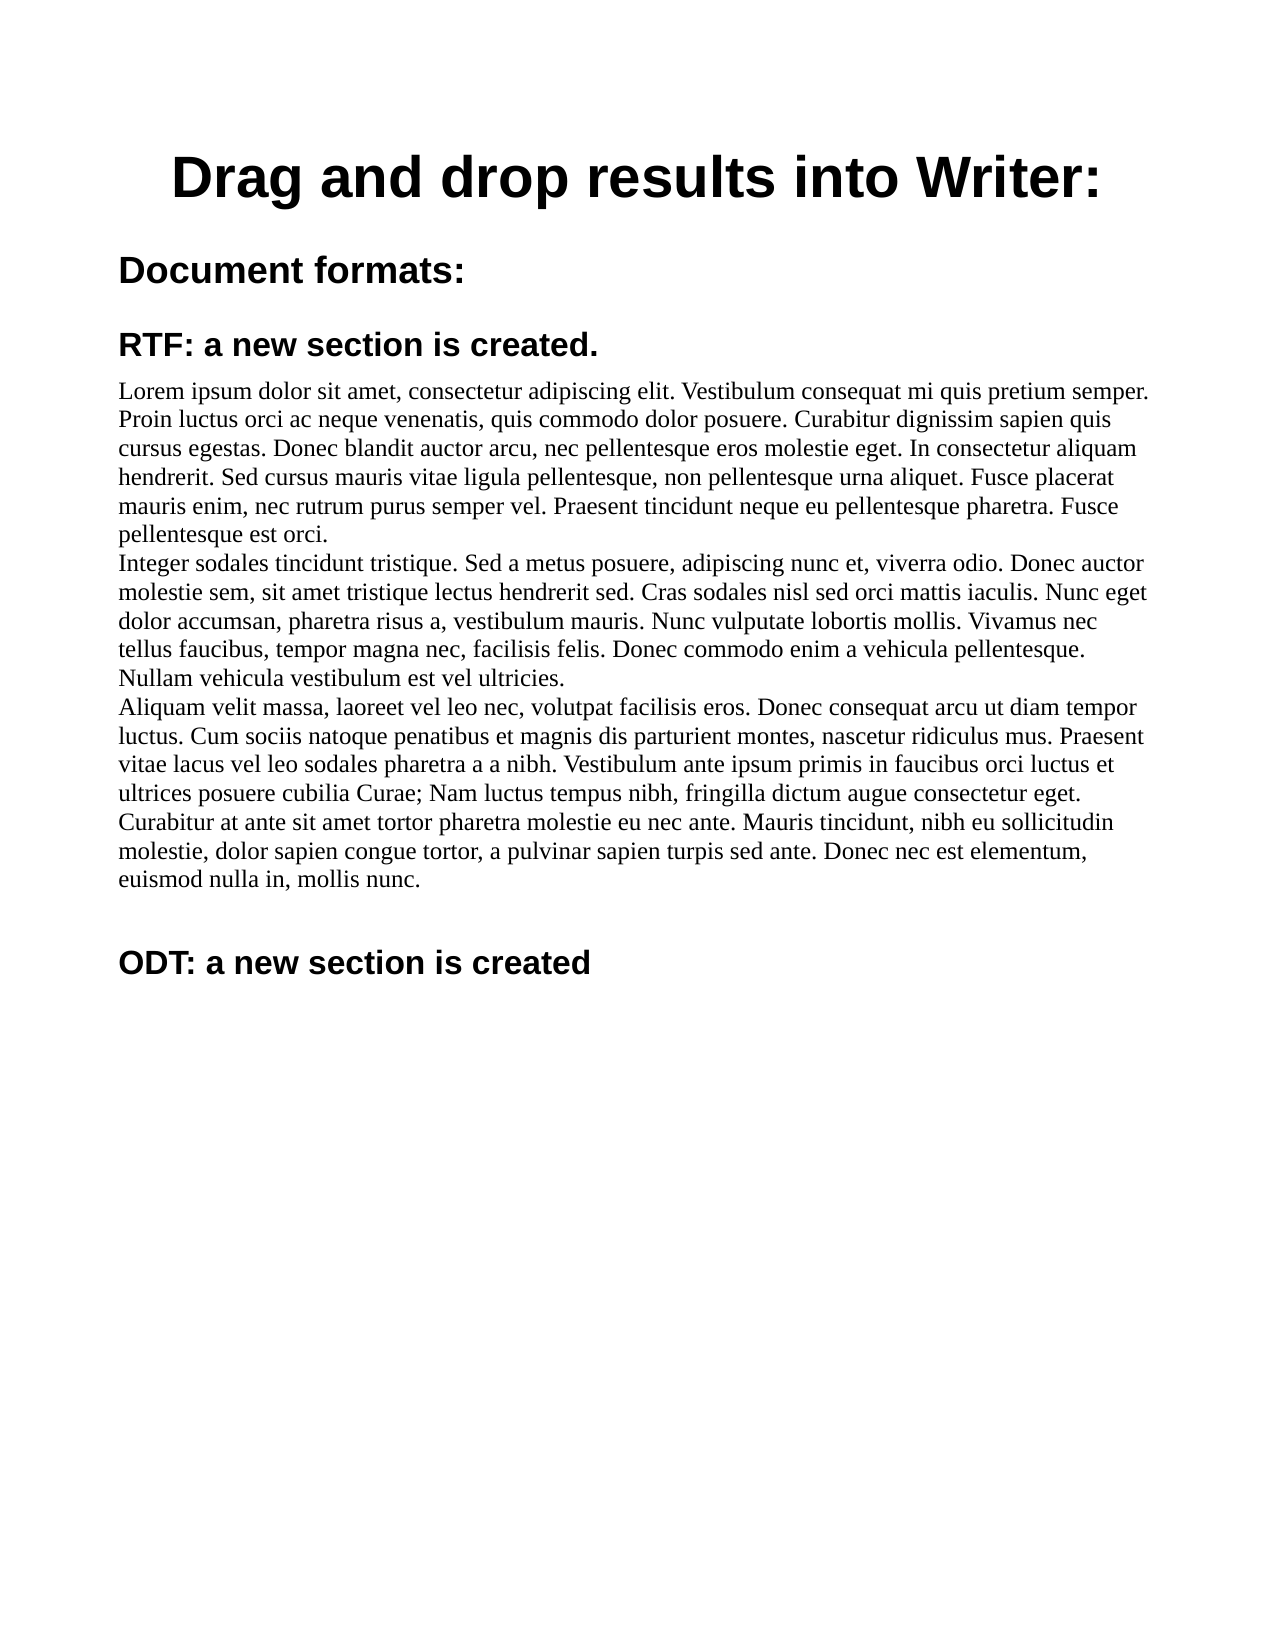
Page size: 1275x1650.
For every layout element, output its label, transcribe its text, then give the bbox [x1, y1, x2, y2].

subtitle Document formats: [118, 248, 1157, 291]
text Lorem ipsum dolor sit amet, consectetur adipiscing elit. Vestibulum consequat mi quis pretium semper. Proin luctus orci ac neque venenatis, quis commodo dolor posuere. Curabitur dignissim sapien quis cursus egestas. Donec blandit auctor arcu, nec pellentesque eros molestie eget. In consectetur aliquam hendrerit. Sed cursus mauris vitae ligula pellentesque, non pellentesque urna aliquet. Fusce placerat mauris enim, nec rutrum purus semper vel. Praesent tincidunt neque eu pellentesque pharetra. Fusce pellentesque est orci. [118, 376, 1157, 548]
subtitle RTF: a new section is created. [118, 325, 1157, 363]
title Drag and drop results into Writer: [118, 143, 1157, 210]
text Integer sodales tincidunt tristique. Sed a metus posuere, adipiscing nunc et, viverra odio. Donec auctor molestie sem, sit amet tristique lectus hendrerit sed. Cras sodales nisl sed orci mattis iaculis. Nunc eget dolor accumsan, pharetra risus a, vestibulum mauris. Nunc vulputate lobortis mollis. Vivamus nec tellus faucibus, tempor magna nec, facilisis felis. Donec commodo enim a vehicula pellentesque. Nullam vehicula vestibulum est vel ultricies. [118, 548, 1157, 692]
subtitle ODT: a new section is created [118, 943, 1157, 982]
text Aliquam velit massa, laoreet vel leo nec, volutpat facilisis eros. Donec consequat arcu ut diam tempor luctus. Cum sociis natoque penatibus et magnis dis parturient montes, nascetur ridiculus mus. Praesent vitae lacus vel leo sodales pharetra a a nibh. Vestibulum ante ipsum primis in faucibus orci luctus et ultrices posuere cubilia Curae; Nam luctus tempus nibh, fringilla dictum augue consectetur eget. Curabitur at ante sit amet tortor pharetra molestie eu nec ante. Mauris tincidunt, nibh eu sollicitudin molestie, dolor sapien congue tortor, a pulvinar sapien turpis sed ante. Donec nec est elementum, euismod nulla in, mollis nunc. [118, 692, 1157, 893]
